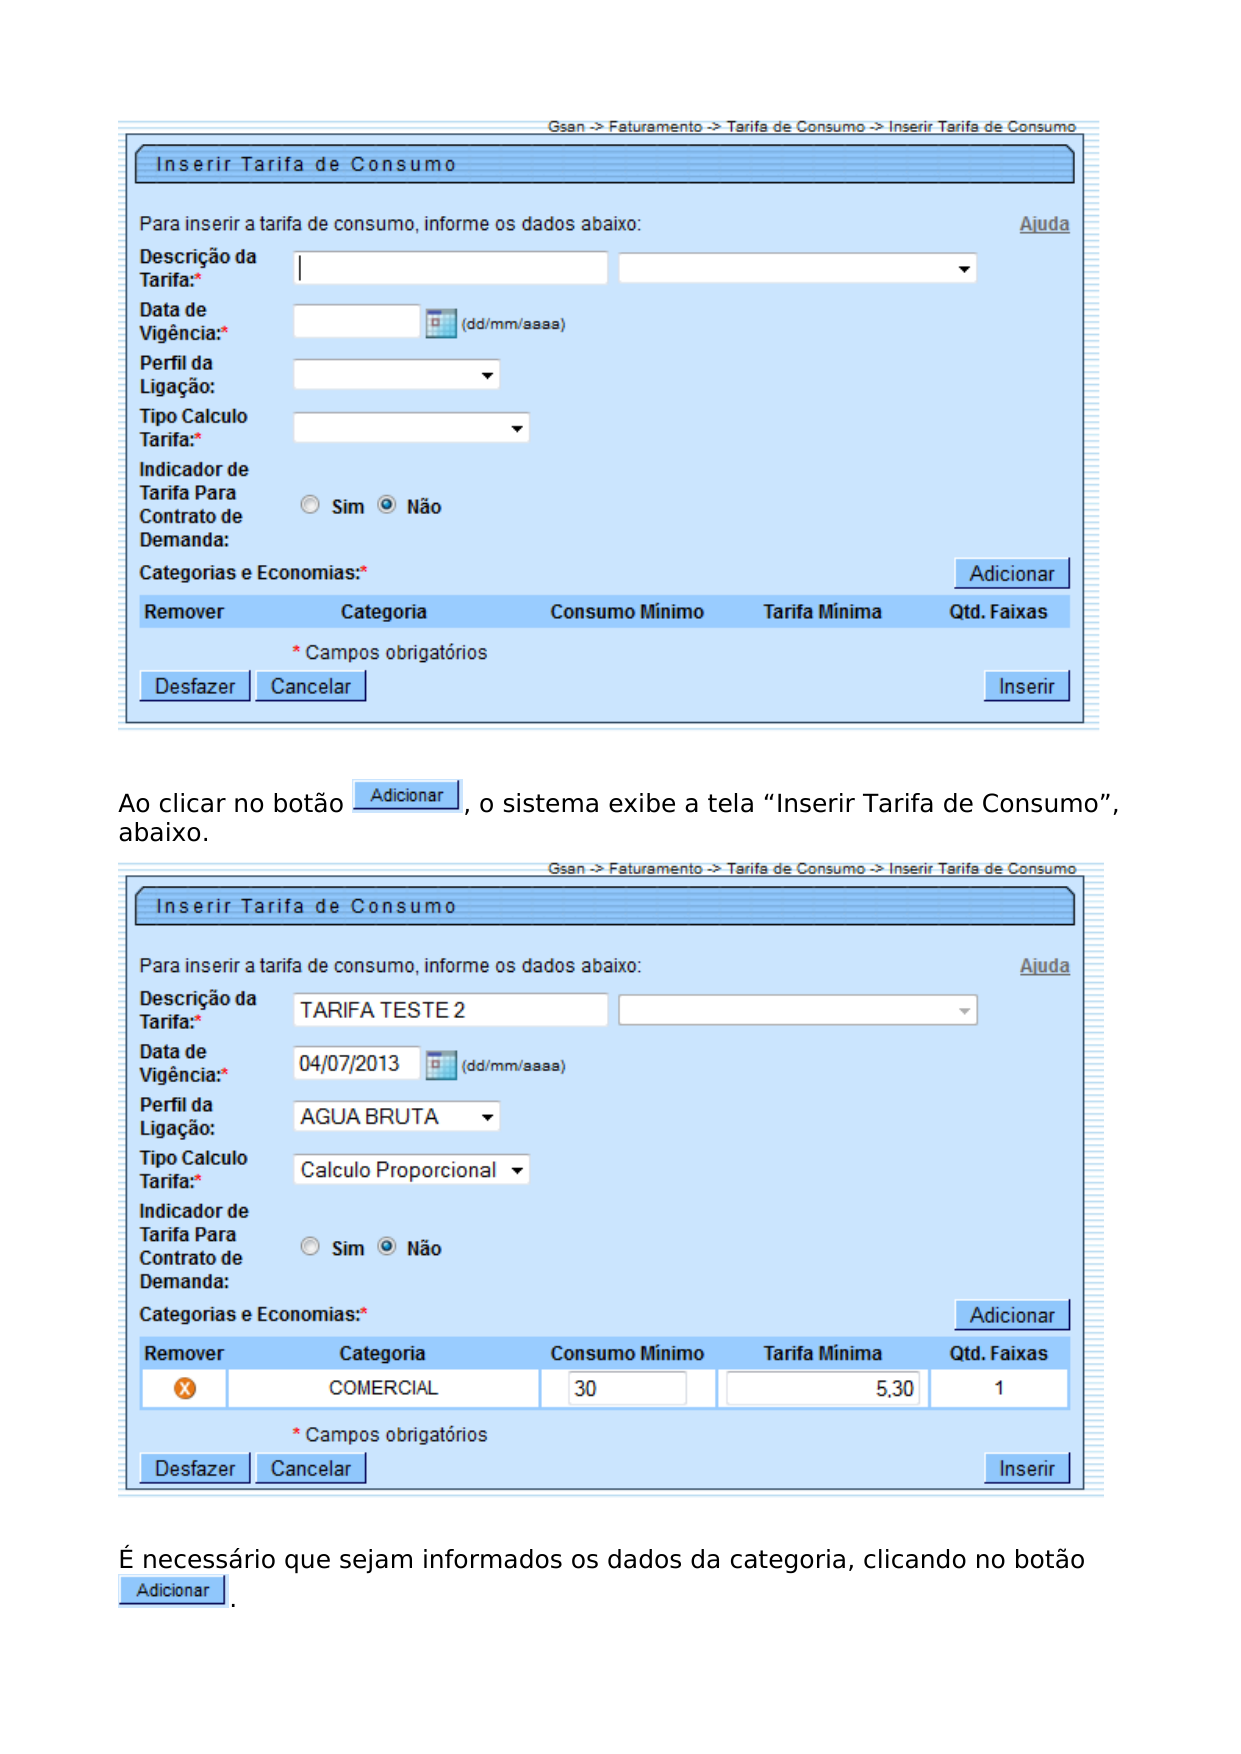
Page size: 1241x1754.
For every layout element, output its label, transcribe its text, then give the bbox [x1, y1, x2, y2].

text Ao clicar no botão , o sistema exibe a tela “Inserir Tarifa de Consumo”, abaixo. [118, 780, 1122, 848]
text É necessário que sejam informados os dados da categoria, clicando no botão . [118, 1545, 1122, 1613]
picture [118, 118, 1100, 733]
picture [352, 779, 463, 813]
picture [118, 860, 1104, 1498]
picture [118, 1574, 229, 1608]
